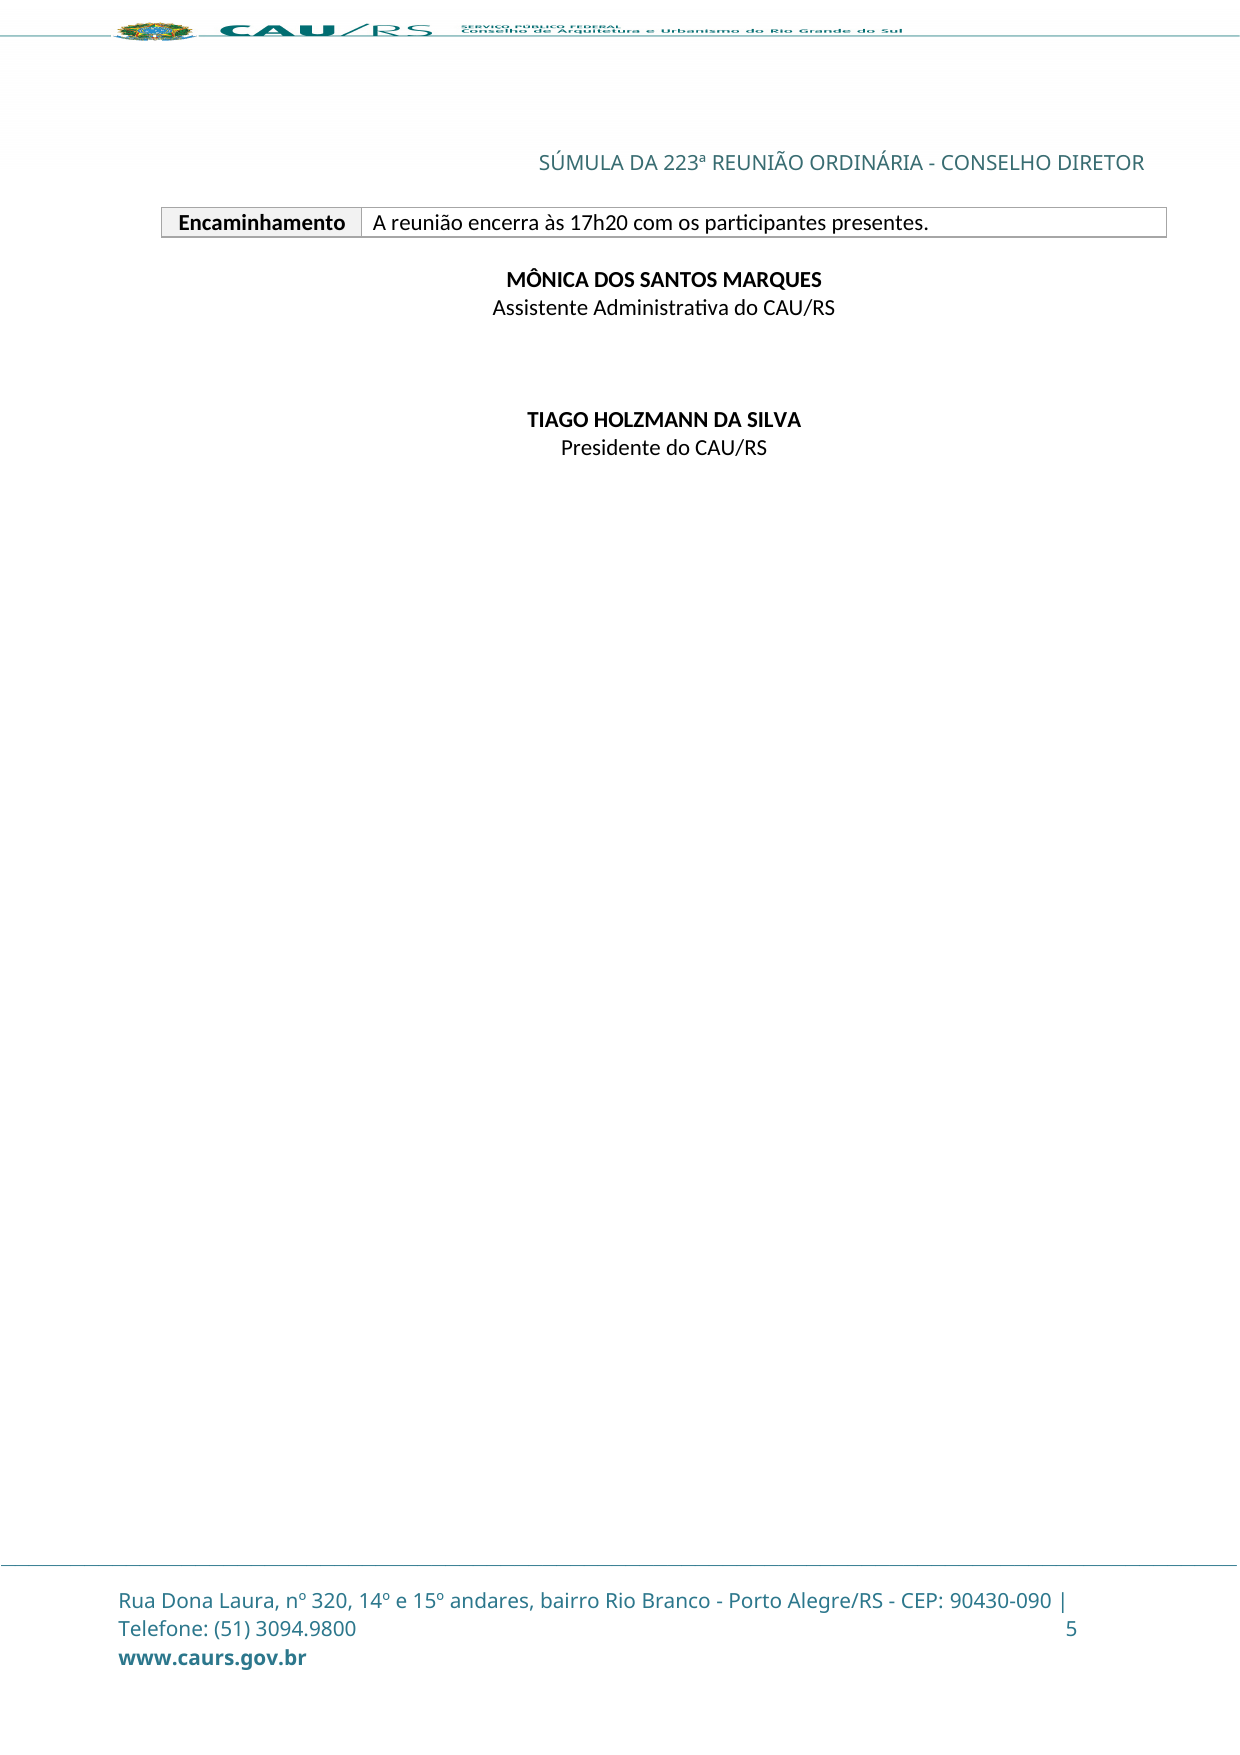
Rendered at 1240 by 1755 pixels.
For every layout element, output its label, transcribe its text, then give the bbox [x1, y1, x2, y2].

table_cell Encaminhamento [162, 208, 361, 236]
text Presidente do CAU/RS [177, 433, 1151, 462]
text MÔNICA DOS SANTOS MARQUES [177, 265, 1151, 293]
text Assistente Administrativa do CAU/RS [177, 293, 1151, 321]
text TIAGO HOLZMANN DA SILVA [177, 406, 1151, 433]
table_cell A reunião encerra às 17h20 com os participantes presentes. [362, 208, 1166, 236]
